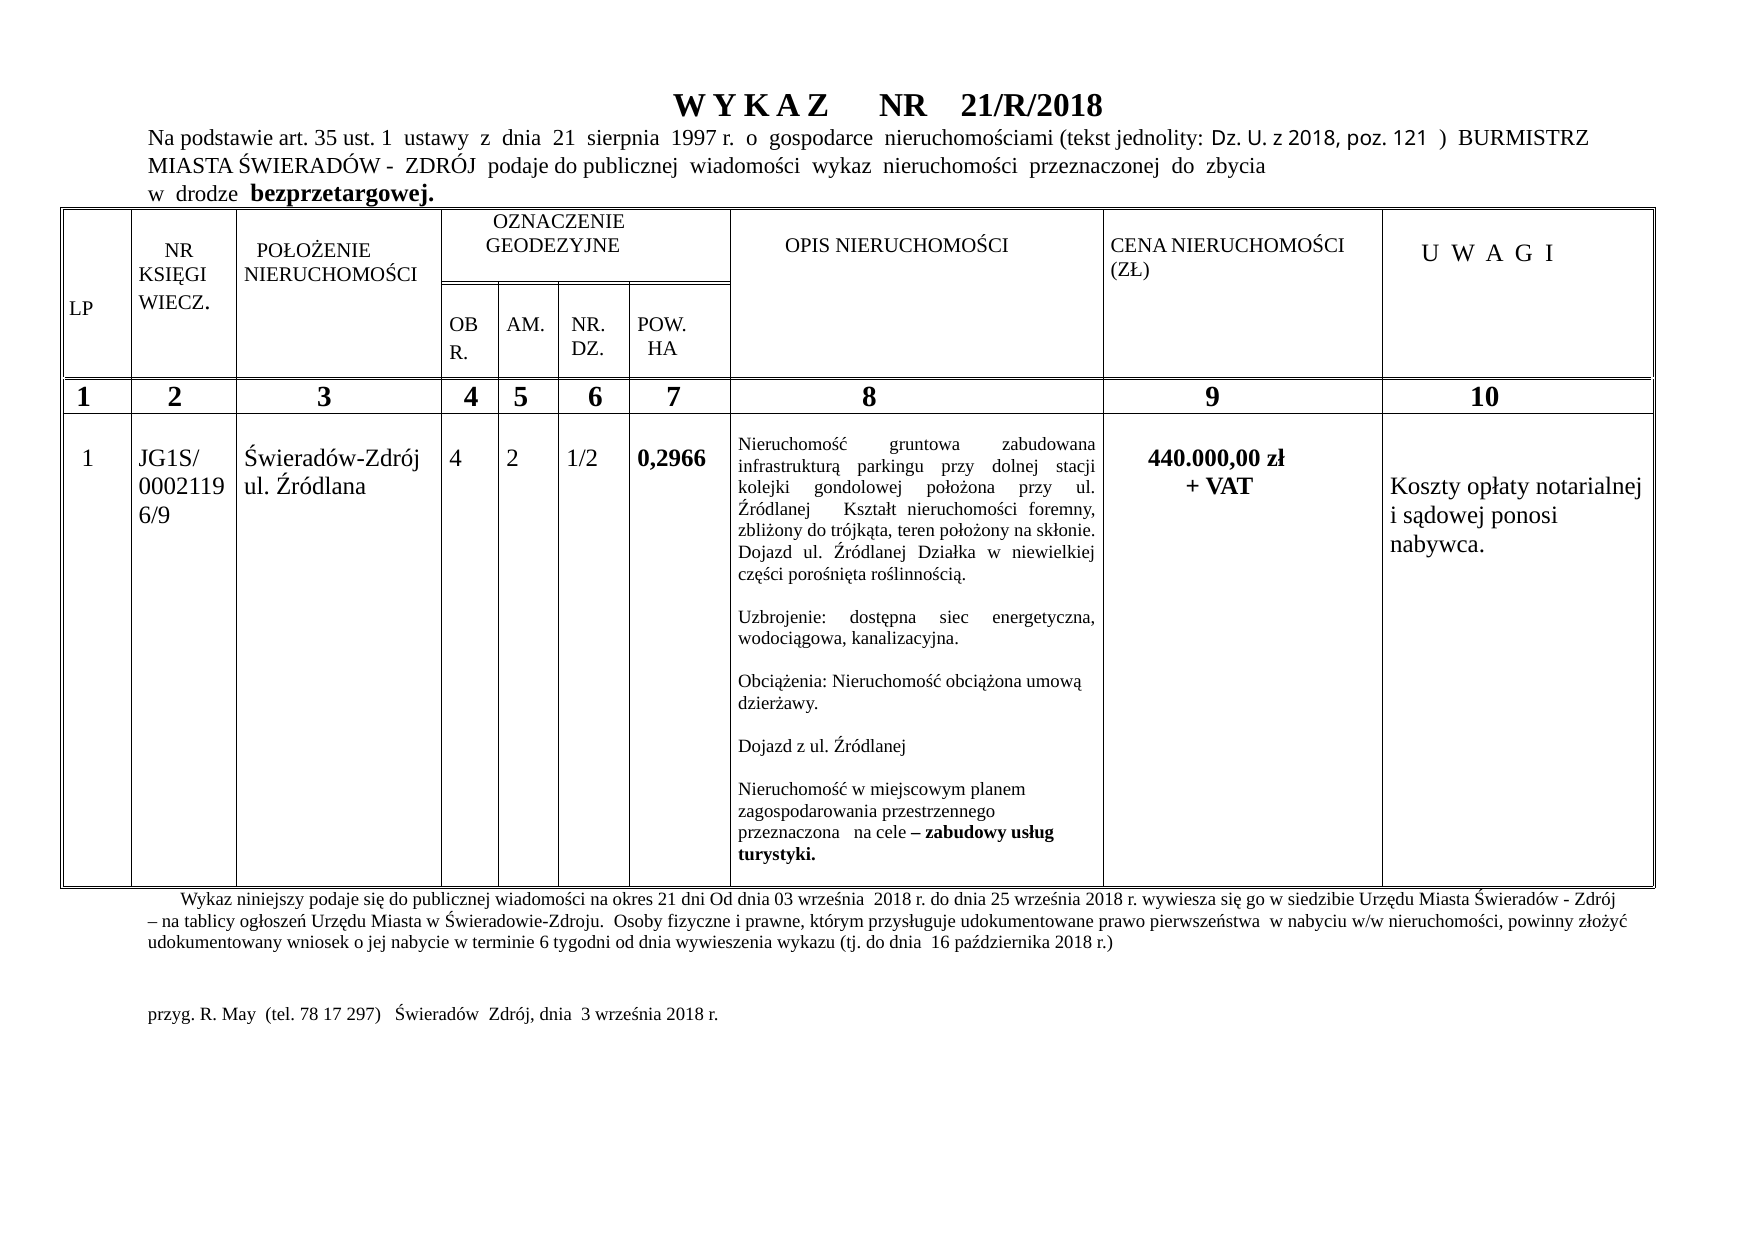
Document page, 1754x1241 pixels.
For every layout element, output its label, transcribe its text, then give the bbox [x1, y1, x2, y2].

table_cell 7 [630, 380, 730, 413]
table_cell 10 [1383, 377, 1654, 413]
table_cell 9 [1104, 380, 1382, 413]
table_cell 2 [499, 414, 558, 886]
table_cell 4 [442, 414, 498, 886]
table_header Lp [64, 210, 131, 377]
text Wykaz niniejszy podaje się do publicznej wiadomości na okres 21 dni Od dnia 03 września 2018 r. do dnia 25 września 2018 r. wywiesza się go w siedzibie Urzędu Miasta Świeradów - Zdrój – na tablicy ogłoszeń Urzędu Miasta w Świeradowie-Zdroju. Osoby fizyczne i prawne, którym przysługuje udokumentowane prawo pierwszeństwa w nabyciu w/w nieruchomości, powinny złożyć udokumentowany wniosek o jej nabycie w terminie 6 tygodni od dnia wywieszenia wykazu (tj. do dnia 16 października 2018 r.) [148, 889, 1631, 953]
text W Y K A Z NR 21/R/2018 [148, 85, 1631, 123]
table_cell 3 [237, 380, 441, 413]
table_cell 8 [731, 380, 1103, 413]
text Na podstawie art. 35 ust. 1 ustawy z dnia 21 sierpnia 1997 r. o gospodarce nieruchomościami (tekst jednolity: Dz. U. z 2018, poz. 121 ) BURMISTRZ MIASTA ŚWIERADÓW - ZDRÓJ podaje do publicznej wiadomości wykaz nieruchomości przeznaczonej do zbycia [148, 123, 1631, 178]
table_header CENA NIERUCHOMOŚCI (zł) [1104, 210, 1382, 377]
table_header u w a g i [1383, 210, 1653, 377]
table_header POŁOŻENIE NIERUCHOMOŚCI [237, 210, 441, 377]
table_cell 5 [499, 380, 558, 413]
table_header nr Księgi Wiecz. [132, 210, 236, 377]
table_cell 1/2 [559, 414, 629, 886]
table_cell 2 [132, 380, 236, 413]
text przyg. R. May (tel. 78 17 297) Świeradów Zdrój, dnia 3 września 2018 r. [148, 1003, 1631, 1025]
table_cell oBR. [442, 285, 498, 377]
table_cell 4 [442, 380, 498, 413]
table_cell POW. Ha [630, 285, 730, 377]
text w drodze bezprzetargowej. [148, 178, 1631, 207]
table_cell Świeradów-Zdrój ul. Źródlana [237, 414, 441, 886]
table_cell JG1S/00021196/9 [132, 414, 236, 886]
table_cell AM. [499, 285, 558, 377]
table_cell Koszty opłaty notarialnej i sądowej ponosi nabywca. [1383, 414, 1653, 886]
table_header oZNACZENIE gEODEZYJNE [442, 210, 730, 281]
table_cell 6 [559, 380, 629, 413]
table_header OPIS NIERUCHOMOŚCI [731, 210, 1103, 377]
table_cell 440.000,00 zł + VAT [1104, 414, 1382, 886]
table_cell NR. DZ. [559, 285, 629, 377]
table_cell Nieruchomość gruntowa zabudowana infrastrukturą parkingu przy dolnej stacji kolejki gondolowej położona przy ul. Źródlanej Kształt nieruchomości foremny, zbliżony do trójkąta, teren położony na skłonie. Dojazd ul. Źródlanej Działka w niewielkiej części porośnięta roślinnością. Uzbrojenie: dostępna siec energetyczna, wodociągowa, kanalizacyjna. Obciążenia: Nieruchomość obciążona umową dzierżawy. Dojazd z ul. Źródlanej Nieruchomość w miejscowym planem zagospodarowania przestrzennego przeznaczona na cele – zabudowy usług turystyki. [731, 414, 1103, 886]
table_cell 1 [64, 414, 131, 886]
table_cell 0,2966 [630, 414, 730, 886]
table_cell 1 [62, 377, 131, 413]
